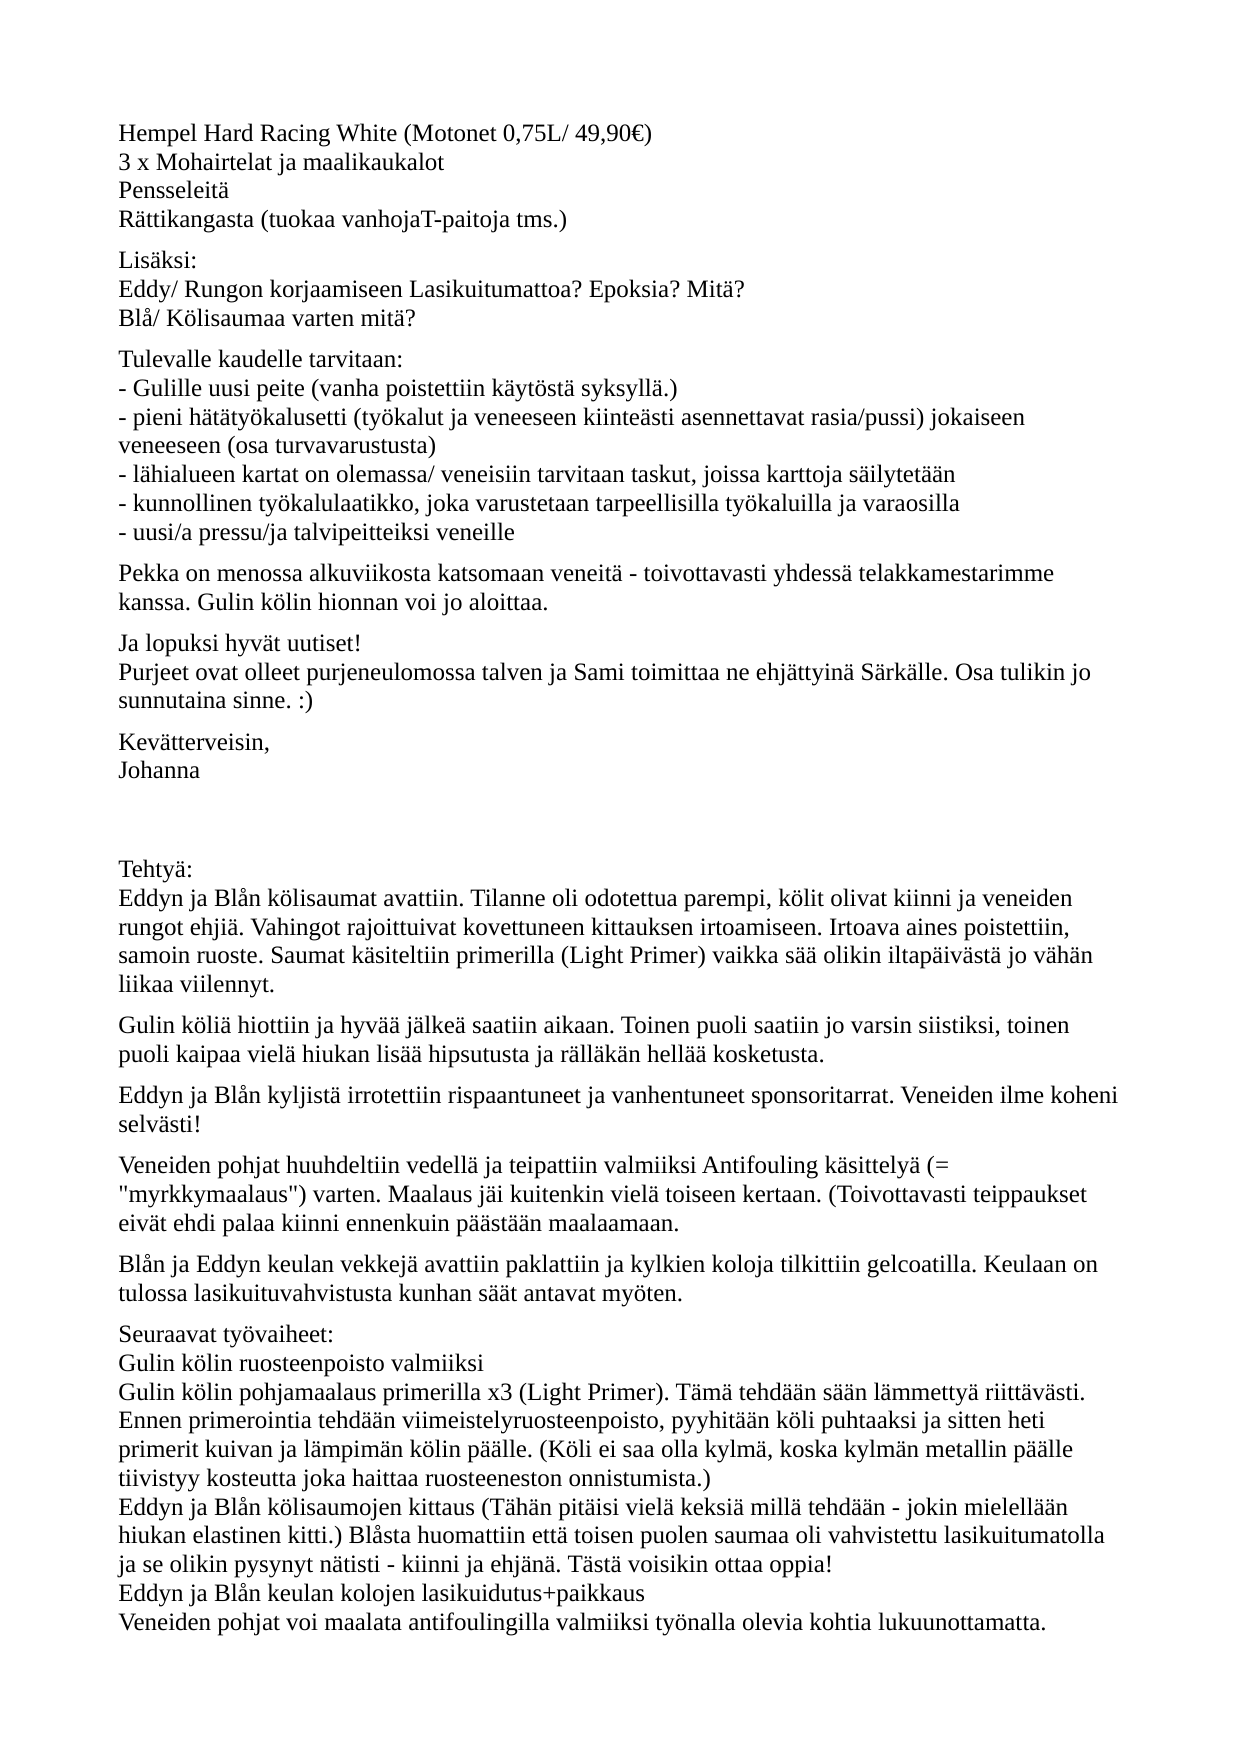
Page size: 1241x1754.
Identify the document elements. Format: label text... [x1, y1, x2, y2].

text Tulevalle kaudelle tarvitaan: - Gulille uusi peite (vanha poistettiin käytöstä syksyllä.) - pieni hätätyökalusetti (työkalut ja veneeseen kiinteästi asennettavat rasia/pussi) jokaiseen veneeseen (osa turvavarustusta) - lähialueen kartat on olemassa/ veneisiin tarvitaan taskut, joissa karttoja säilytetään - kunnollinen työkalulaatikko, joka varustetaan tarpeellisilla työkaluilla ja varaosilla - uusi/a pressu/ja talvipeitteiksi veneille [118, 344, 1122, 546]
text Pekka on menossa alkuviikosta katsomaan veneitä - toivottavasti yhdessä telakkamestarimme kanssa. Gulin kölin hionnan voi jo aloittaa. [118, 558, 1122, 616]
text Blån ja Eddyn keulan vekkejä avattiin paklattiin ja kylkien koloja tilkittiin gelcoatilla. Keulaan on tulossa lasikuituvahvistusta kunhan säät antavat myöten. [118, 1249, 1122, 1307]
text Lisäksi: Eddy/ Rungon korjaamiseen Lasikuitumattoa? Epoksia? Mitä? Blå/ Kölisaumaa varten mitä? [118, 246, 1122, 332]
text Gulin köliä hiottiin ja hyvää jälkeä saatiin aikaan. Toinen puoli saatiin jo varsin siistiksi, toinen puoli kaipaa vielä hiukan lisää hipsutusta ja rälläkän hellää kosketusta. [118, 1011, 1122, 1068]
text Veneiden pohjat huuhdeltiin vedellä ja teipattiin valmiiksi Antifouling käsittelyä (= "myrkkymaalaus") varten. Maalaus jäi kuitenkin vielä toiseen kertaan. (Toivottavasti teippaukset eivät ehdi palaa kiinni ennenkuin päästään maalaamaan. [118, 1151, 1122, 1237]
text Kevätterveisin, Johanna [118, 727, 1122, 784]
text Tehtyä: Eddyn ja Blån kölisaumat avattiin. Tilanne oli odotettua parempi, kölit olivat kiinni ja veneiden rungot ehjiä. Vahingot rajoittuivat kovettuneen kittauksen irtoamiseen. Irtoava aines poistettiin, samoin ruoste. Saumat käsiteltiin primerilla (Light Primer) vaikka sää olikin iltapäivästä jo vähän liikaa viilennyt. [118, 854, 1122, 998]
text Seuraavat työvaiheet: Gulin kölin ruosteenpoisto valmiiksi Gulin kölin pohjamaalaus primerilla x3 (Light Primer). Tämä tehdään sään lämmettyä riittävästi. Ennen primerointia tehdään viimeistelyruosteenpoisto, pyyhitään köli puhtaaksi ja sitten heti primerit kuivan ja lämpimän kölin päälle. (Köli ei saa olla kylmä, koska kylmän metallin päälle tiivistyy kosteutta joka haittaa ruosteeneston onnistumista.) Eddyn ja Blån kölisaumojen kittaus (Tähän pitäisi vielä keksiä millä tehdään - jokin mielellään hiukan elastinen kitti.) Blåsta huomattiin että toisen puolen saumaa oli vahvistettu lasikuitumatolla ja se olikin pysynyt nätisti - kiinni ja ehjänä. Tästä voisikin ottaa oppia! Eddyn ja Blån keulan kolojen lasikuidutus+paikkaus Veneiden pohjat voi maalata antifoulingilla valmiiksi työnalla olevia kohtia lukuunottamatta. [118, 1319, 1122, 1636]
text Hempel Hard Racing White (Motonet 0,75L/ 49,90€) 3 x Mohairtelat ja maalikaukalot Pensseleitä Rättikangasta (tuokaa vanhojaT-paitoja tms.) [118, 118, 1122, 233]
text Ja lopuksi hyvät uutiset! Purjeet ovat olleet purjeneulomossa talven ja Sami toimittaa ne ehjättyinä Särkälle. Osa tulikin jo sunnutaina sinne. :) [118, 628, 1122, 714]
text Eddyn ja Blån kyljistä irrotettiin rispaantuneet ja vanhentuneet sponsoritarrat. Veneiden ilme koheni selvästi! [118, 1081, 1122, 1138]
